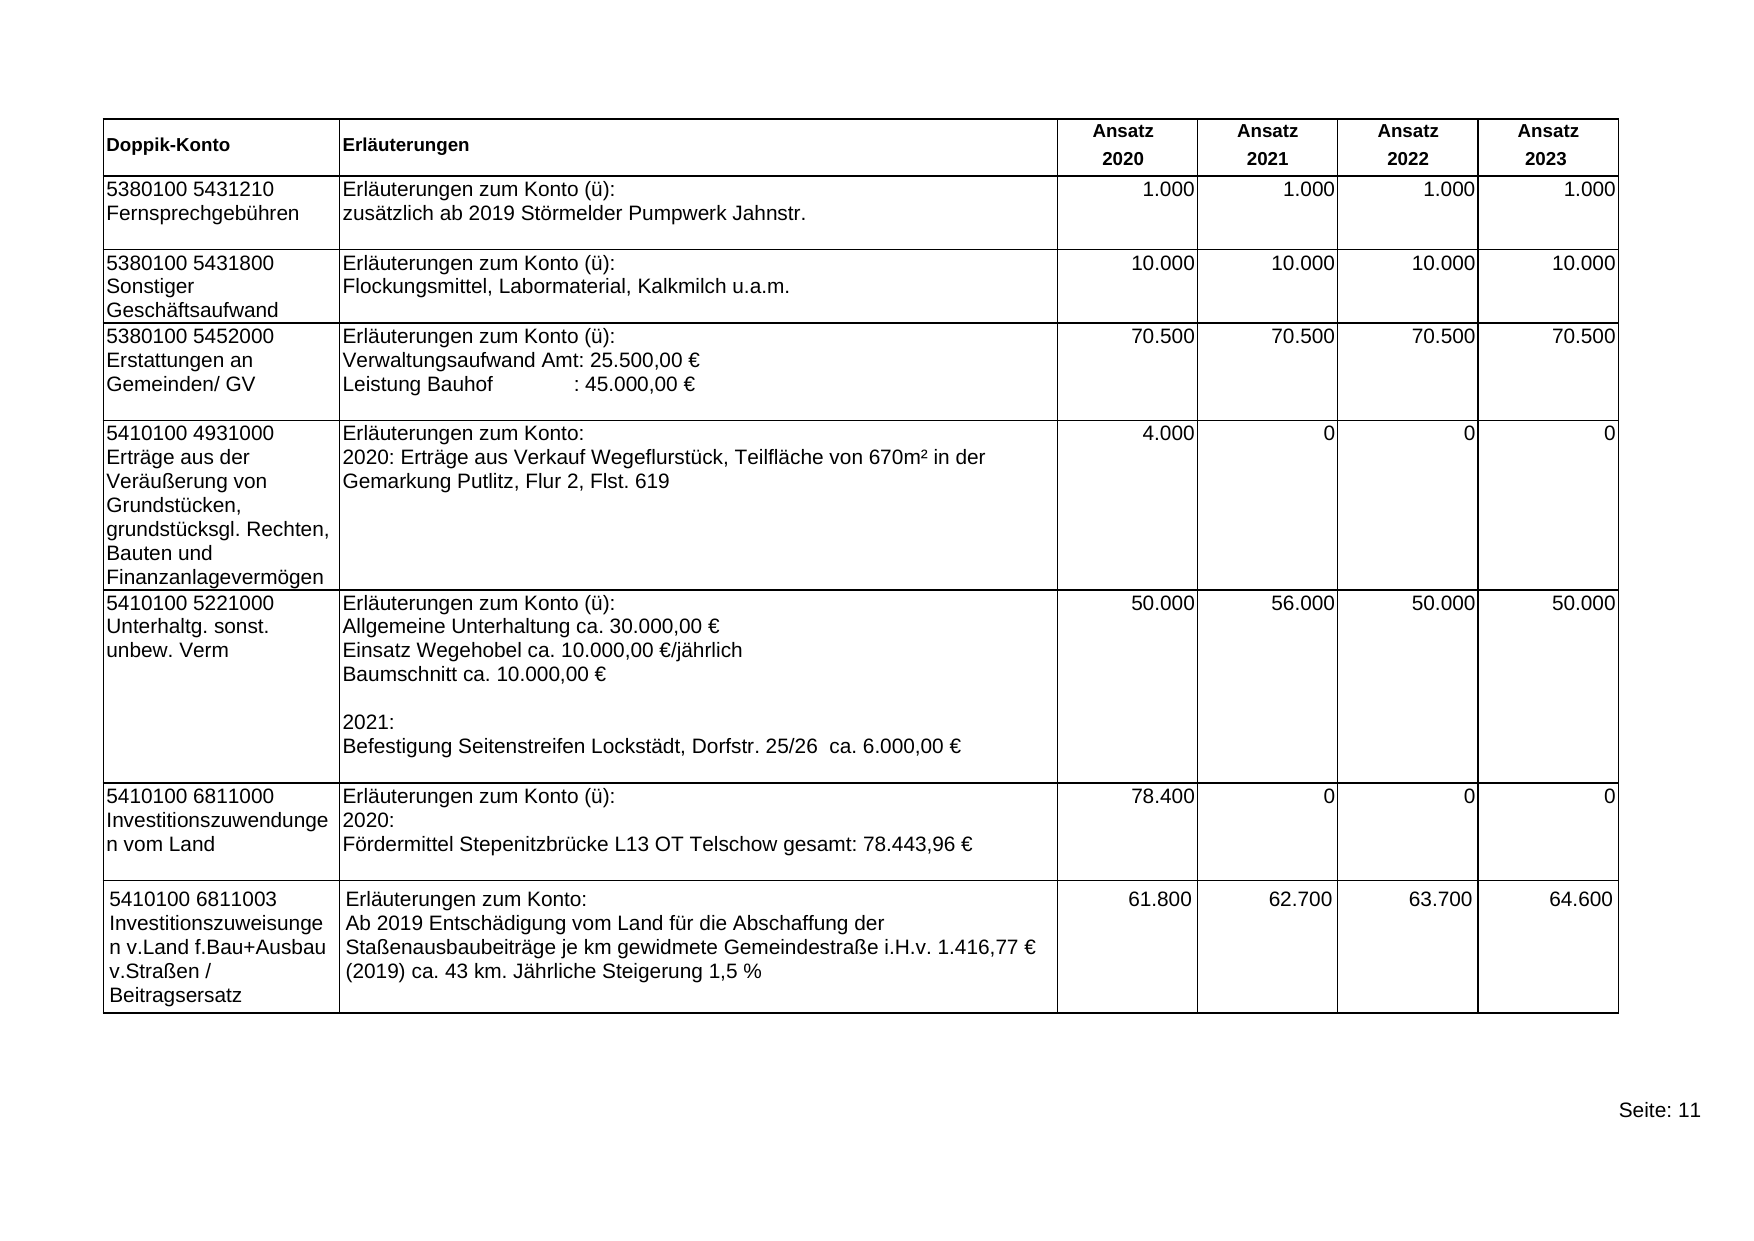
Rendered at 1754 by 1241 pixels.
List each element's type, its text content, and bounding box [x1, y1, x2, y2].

table_cell 64.600 [1479, 881, 1618, 1012]
table_cell 0 [1198, 421, 1337, 589]
table_cell 1.000 [1198, 177, 1337, 249]
table_header Ansatz 2021 [1198, 120, 1337, 175]
table_header Ansatz 2022 [1338, 120, 1477, 175]
table_cell 0 [1338, 784, 1477, 879]
table_header Erläuterungen [340, 120, 1057, 175]
table_cell 5410100 4931000 Erträge aus der Veräußerung von Grundstücken, grundstücksgl. Rechten, Bauten und Finanzanlagevermögen [104, 421, 339, 589]
table_cell Erläuterungen zum Konto (ü): zusätzlich ab 2019 Störmelder Pumpwerk Jahnstr. [340, 177, 1057, 249]
table_cell Erläuterungen zum Konto (ü): Flockungsmittel, Labormaterial, Kalkmilch u.a.m. [340, 250, 1057, 322]
table_cell Erläuterungen zum Konto: 2020: Erträge aus Verkauf Wegeflurstück, Teilfläche von 670m² in der Gemarkung Putlitz, Flur 2, Flst. 619 [340, 421, 1057, 589]
table_cell 5380100 5431210 Fernsprechgebühren [104, 177, 339, 249]
table_cell 70.500 [1479, 324, 1618, 419]
table_cell 10.000 [1338, 250, 1477, 322]
table_cell 10.000 [1198, 250, 1337, 322]
table_cell Erläuterungen zum Konto (ü): Allgemeine Unterhaltung ca. 30.000,00 € Einsatz Wegehobel ca. 10.000,00 €/jährlich Baumschnitt ca. 10.000,00 € 2021: Befestigung Seitenstreifen Lockstädt, Dorfstr. 25/26 ca. 6.000,00 € [340, 591, 1057, 782]
table_cell Erläuterungen zum Konto (ü): 2020: Fördermittel Stepenitzbrücke L13 OT Telschow gesamt: 78.443,96 € [340, 784, 1057, 879]
table_cell 63.700 [1338, 881, 1477, 1012]
table_cell 62.700 [1198, 881, 1337, 1012]
table_cell 10.000 [1058, 250, 1197, 322]
table_cell 70.500 [1058, 324, 1197, 419]
table_cell 61.800 [1058, 881, 1197, 1012]
table_cell 10.000 [1479, 250, 1618, 322]
table_cell Erläuterungen zum Konto (ü): Verwaltungsaufwand Amt: 25.500,00 € Leistung Bauhof : 45.000,00 € [340, 324, 1057, 419]
table_cell 78.400 [1058, 784, 1197, 879]
table_cell 5410100 5221000 Unterhaltg. sonst. unbew. Verm [104, 591, 339, 782]
table_cell 50.000 [1058, 591, 1197, 782]
table_cell 1.000 [1479, 177, 1618, 249]
table_cell 0 [1479, 421, 1618, 589]
table_cell 70.500 [1338, 324, 1477, 419]
table_cell 5410100 6811003 Investitionszuweisungen v.Land f.Bau+Ausbau v.Straßen / Beitragsersatz [104, 881, 339, 1012]
table_cell 0 [1479, 784, 1618, 879]
table_cell 70.500 [1198, 324, 1337, 419]
table_cell 5380100 5452000 Erstattungen an Gemeinden/ GV [104, 324, 339, 419]
table_cell Erläuterungen zum Konto: Ab 2019 Entschädigung vom Land für die Abschaffung der Staßenausbaubeiträge je km gewidmete Gemeindestraße i.H.v. 1.416,77 € (2019) ca. 43 km. Jährliche Steigerung 1,5 % [340, 881, 1057, 1012]
table_cell 5410100 6811000 Investitionszuwendungen vom Land [104, 784, 339, 879]
table_cell 50.000 [1338, 591, 1477, 782]
table_cell 0 [1338, 421, 1477, 589]
table_header Ansatz 2023 [1479, 120, 1618, 175]
table_cell 1.000 [1058, 177, 1197, 249]
table_cell 4.000 [1058, 421, 1197, 589]
table_header Ansatz 2020 [1058, 120, 1197, 175]
table_cell 56.000 [1198, 591, 1337, 782]
table_cell 0 [1198, 784, 1337, 879]
table_header Doppik-Konto [104, 120, 339, 175]
table_cell 50.000 [1479, 591, 1618, 782]
table_cell 5380100 5431800 Sonstiger Geschäftsaufwand [104, 250, 339, 322]
table_cell 1.000 [1338, 177, 1477, 249]
